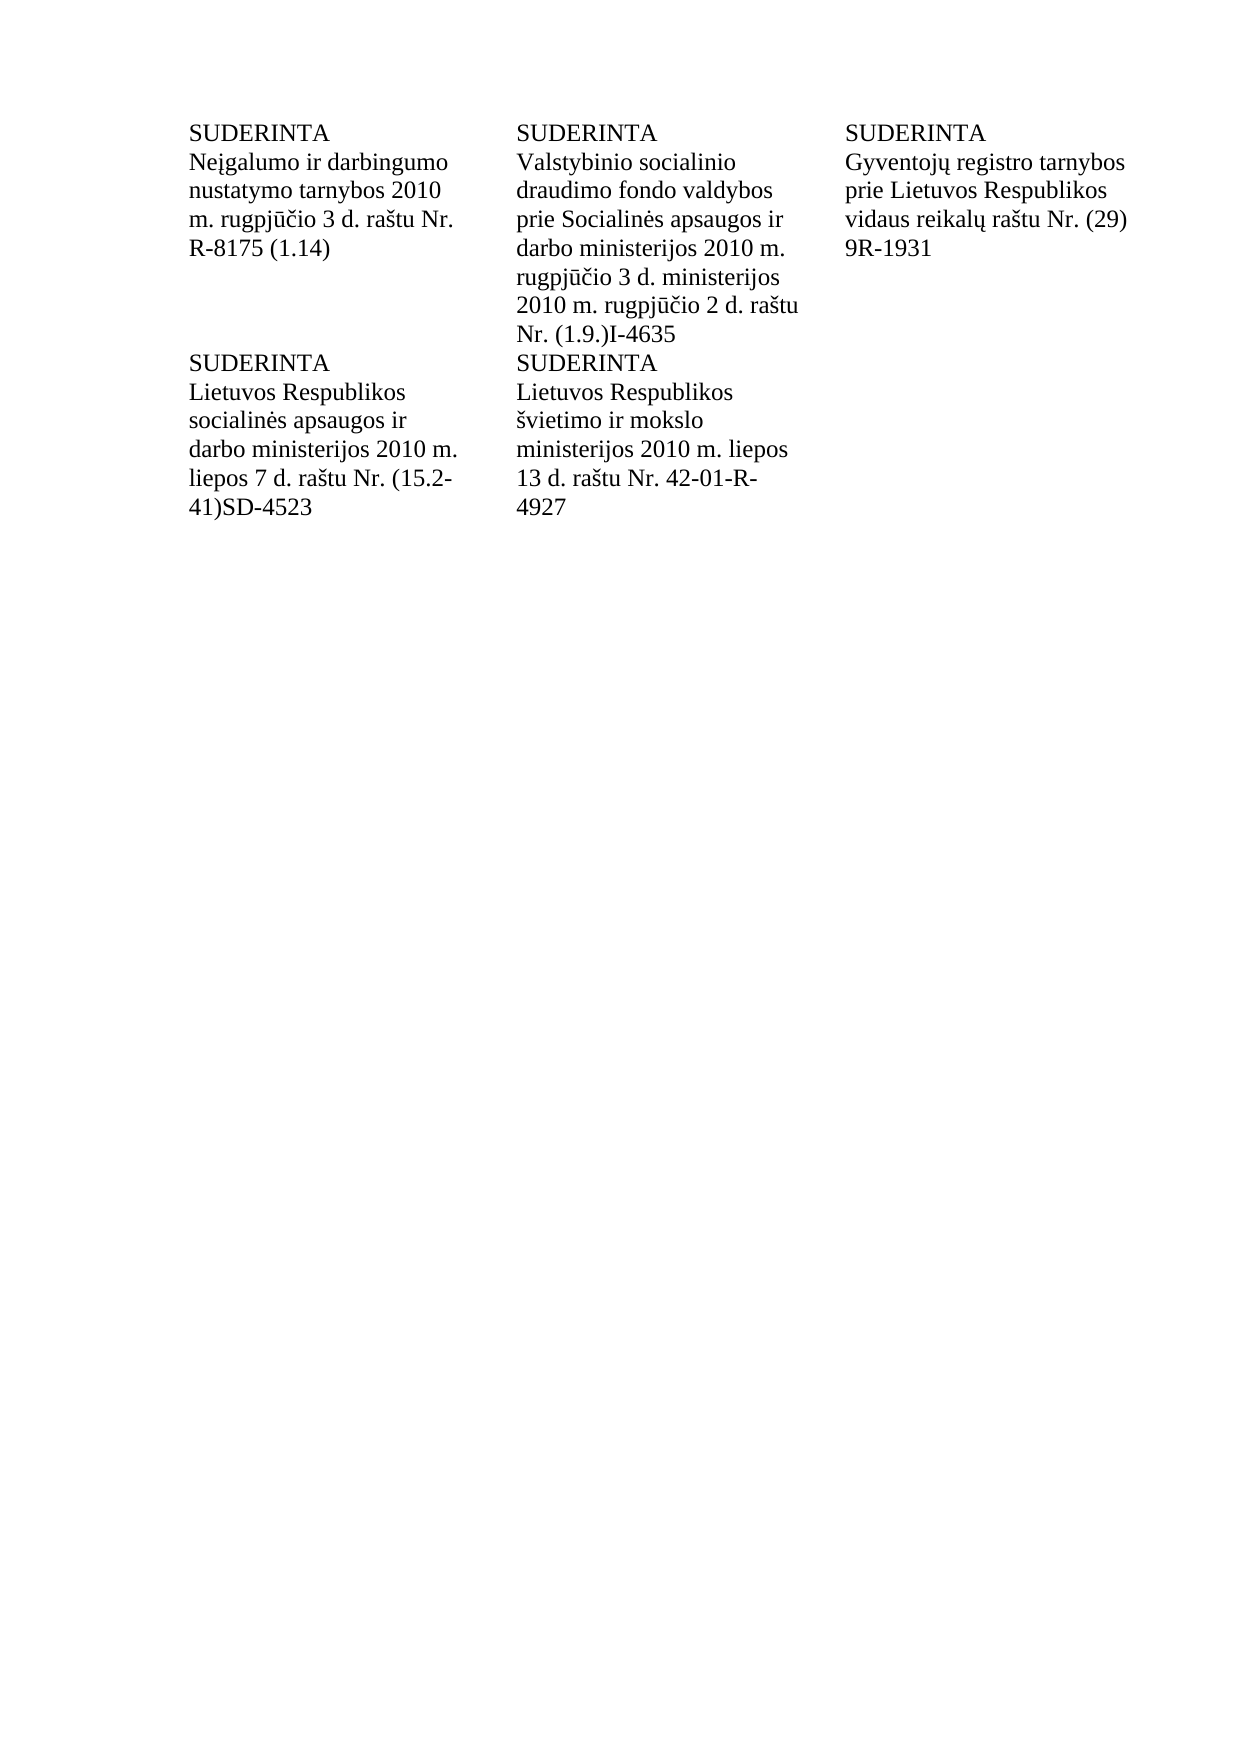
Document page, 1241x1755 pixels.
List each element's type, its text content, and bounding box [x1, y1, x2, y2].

table_cell [826, 348, 1141, 521]
table_cell SUDERINTA Lietuvos Respublikos socialinės apsaugos ir darbo ministerijos 2010 m. liepos 7 d. raštu Nr. (15.2-41)SD-4523 [177, 348, 488, 521]
table_cell SUDERINTA Neįgalumo ir darbingumo nustatymo tarnybos 2010 m. rugpjūčio 3 d. raštu Nr. R-8175 (1.14) [177, 118, 488, 348]
table_cell SUDERINTA Gyventojų registro tarnybos prie Lietuvos Respublikos vidaus reikalų raštu Nr. (29) 9R-1931 [826, 118, 1141, 348]
table_cell SUDERINTA Valstybinio socialinio draudimo fondo valdybos prie Socialinės apsaugos ir darbo ministerijos 2010 m. rugpjūčio 3 d. ministerijos 2010 m. rugpjūčio 2 d. raštu Nr. (1.9.)I-4635 [489, 118, 826, 348]
table_cell SUDERINTA Lietuvos Respublikos švietimo ir mokslo ministerijos 2010 m. liepos 13 d. raštu Nr. 42-01-R-4927 [489, 348, 826, 521]
